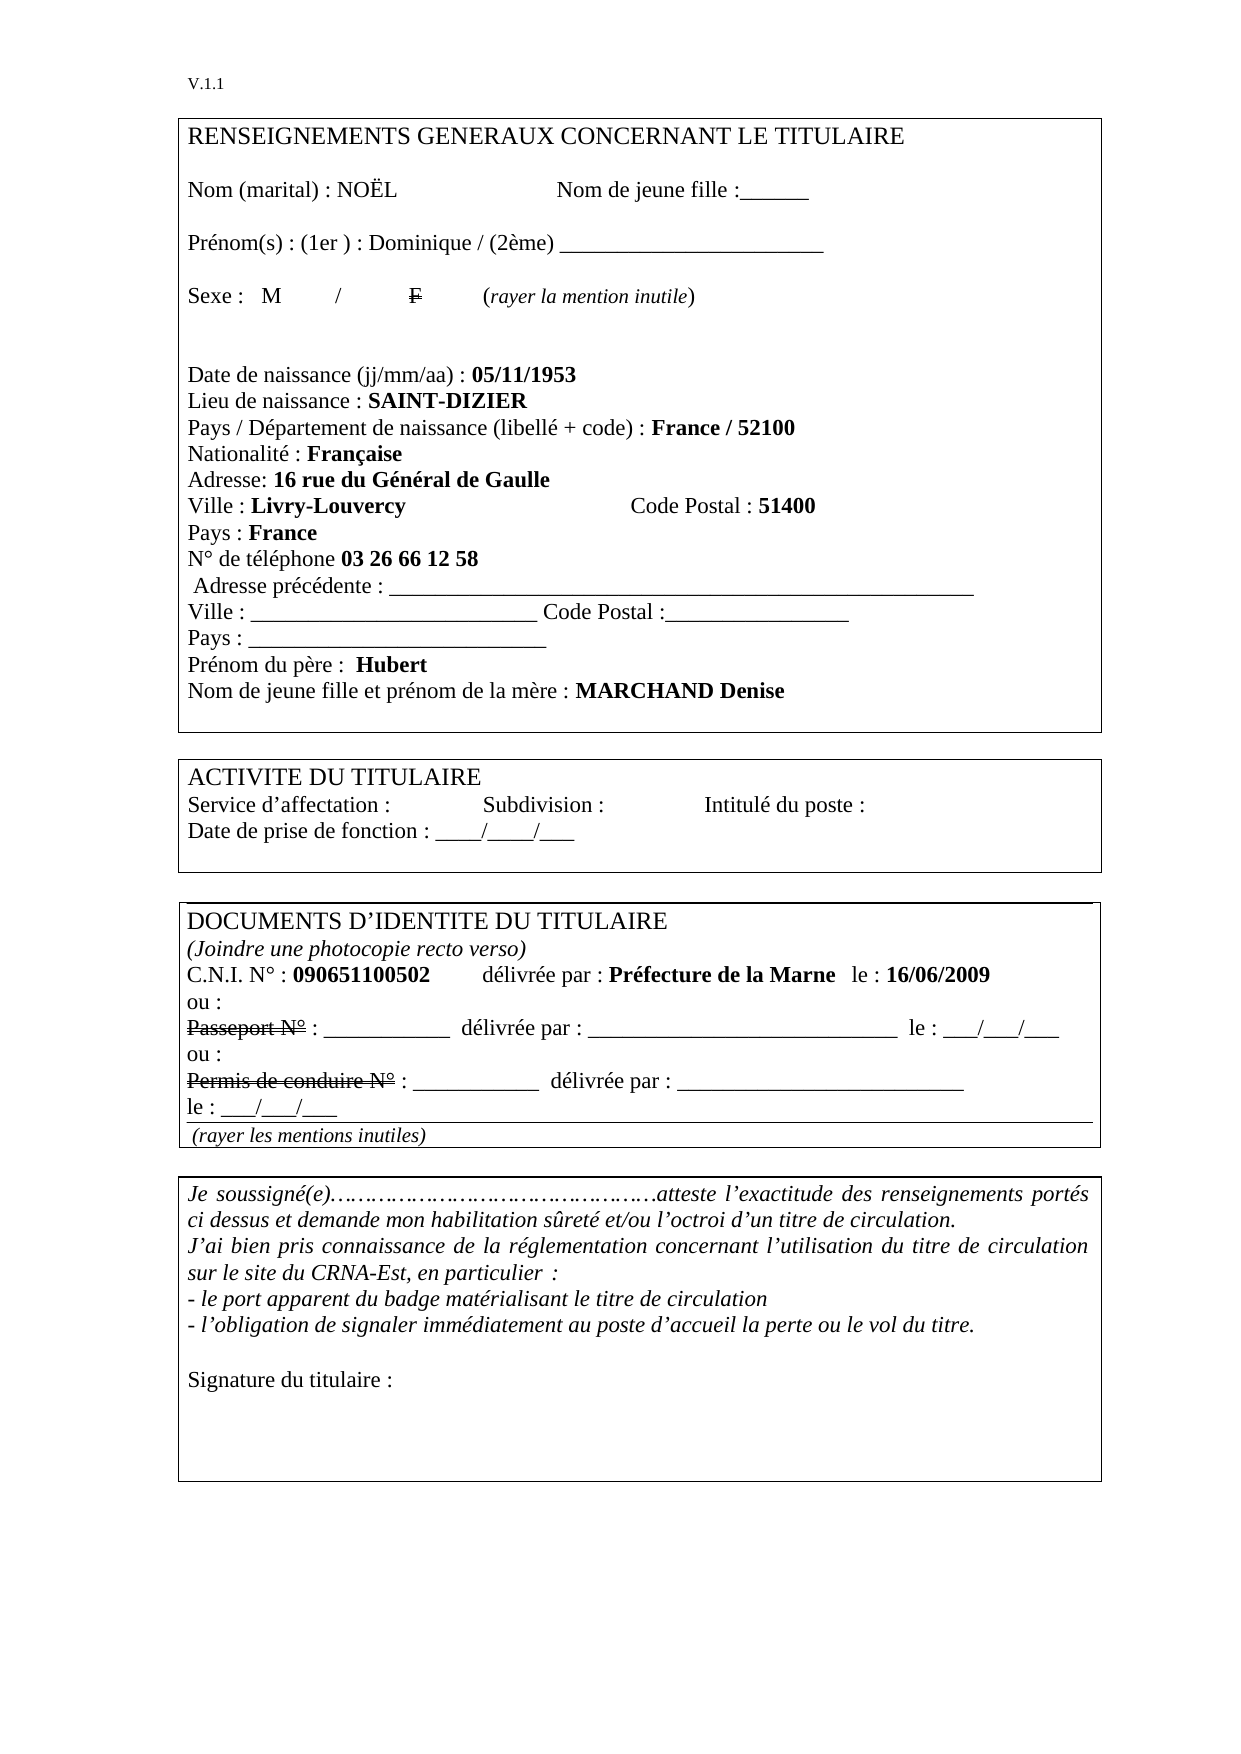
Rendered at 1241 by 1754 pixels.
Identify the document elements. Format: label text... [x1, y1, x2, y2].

text Sexe : M / F (rayer la mention inutile) [187, 282, 1092, 308]
text Adresse: 16 rue du Général de Gaulle [187, 466, 1092, 493]
text ACTIVITE DU TITULAIRE [179, 760, 1101, 791]
text Nationalité : Française [187, 440, 1092, 466]
text Ville : _________________________ Code Postal :________________ [187, 598, 1092, 624]
text Signature du titulaire : [187, 1366, 1092, 1393]
text Adresse précédente : ___________________________________________________ [187, 572, 1092, 598]
text Prénom(s) : (1er ) : Dominique / (2ème) _______________________ [187, 229, 1092, 255]
text - l’obligation de signaler immédiatement au poste d’accueil la perte ou le vol du titre. [187, 1311, 1092, 1338]
text Pays : France [187, 519, 1092, 545]
text Date de naissance (jj/mm/aa) : 05/11/1953 [187, 361, 1092, 387]
text Pays / Département de naissance (libellé + code) : France / 52100 [187, 413, 1092, 440]
text Nom (marital) : NOËL Nom de jeune fille :______ [187, 176, 1092, 203]
text Lieu de naissance : SAINT-DIZIER [187, 387, 1092, 413]
text Nom de jeune fille et prénom de la mère : MARCHAND Denise [187, 677, 1092, 703]
text Prénom du père : Hubert [187, 651, 1092, 677]
text Je soussigné(e)…………………………………………atteste l’exactitude des renseignements portés ci dessus et demande mon habilitation sûreté et/ou l’octroi d’un titre de circulation. [179, 1178, 1101, 1232]
text N° de téléphone 03 26 66 12 58 [187, 545, 1092, 572]
text Ville : Livry-Louvercy Code Postal : 51400 [187, 493, 1092, 519]
text RENSEIGNEMENTS GENERAUX CONCERNANT LE TITULAIRE [179, 119, 1101, 150]
text J’ai bien pris connaissance de la réglementation concernant l’utilisation du titre de circulation sur le site du CRNA-Est, en particulier : [187, 1232, 1092, 1285]
table_header DOCUMENTS D’IDENTITE DU TITULAIRE (Joindre une photocopie recto verso) C.N.I. N° : 090651100502 délivrée par : Préfecture de la Marne le : 16/06/2009 ou : Passeport N° : ___________ délivrée par : ___________________________ le : ___/___/___ ou : Permis de conduire N° : ___________ délivrée par : _________________________ le : ___/___/___ (rayer les mentions inutiles) [180, 903, 1100, 1147]
text Pays : __________________________ [187, 624, 1092, 651]
text Date de prise de fonction : ____/____/___ [187, 817, 1092, 844]
text Service d’affectation : Subdivision : Intitulé du poste : [187, 791, 1092, 817]
text - le port apparent du badge matérialisant le titre de circulation [187, 1285, 1092, 1311]
